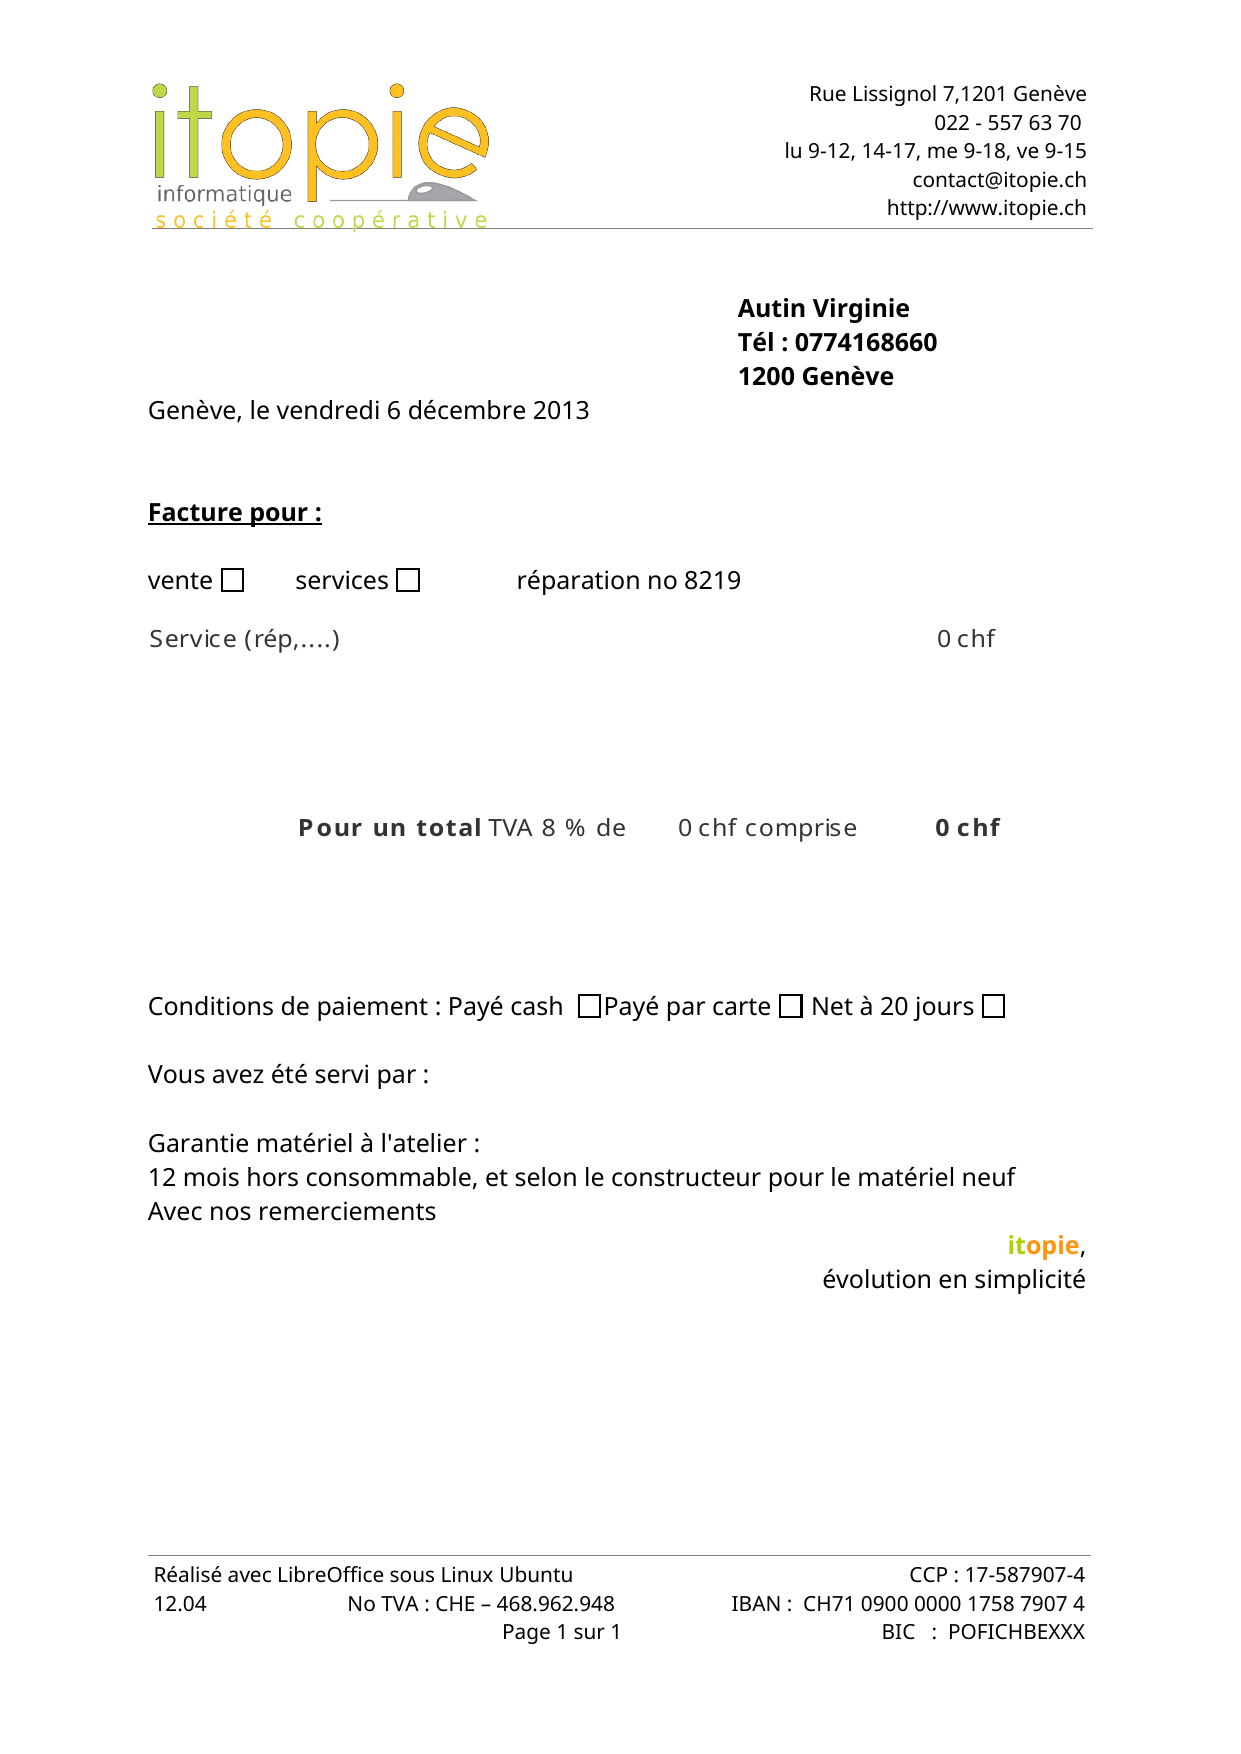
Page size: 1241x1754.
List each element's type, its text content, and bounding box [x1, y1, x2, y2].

text Avec nos remerciements [148, 1193, 1093, 1227]
text Vous avez été servi par : [148, 1057, 1093, 1091]
picture [138, 72, 500, 244]
text Facture pour : [148, 495, 1093, 529]
text Genève, le vendredi 6 décembre 2013 [148, 392, 1093, 427]
text évolution en simplicité [148, 1262, 1093, 1296]
text itopie, [148, 1227, 1093, 1262]
text vente services réparation no 8219 [148, 563, 1093, 597]
text 1200 Genève [148, 358, 1093, 392]
text 12 mois hors consommable, et selon le constructeur pour le matériel neuf [148, 1159, 1093, 1193]
text Conditions de paiement : Payé cash Payé par carte Net à 20 jours [148, 989, 1093, 1023]
text Tél : 0774168660 [148, 324, 1093, 358]
text Autin Virginie [148, 290, 1093, 324]
text Garantie matériel à l'atelier : [148, 1125, 1093, 1159]
